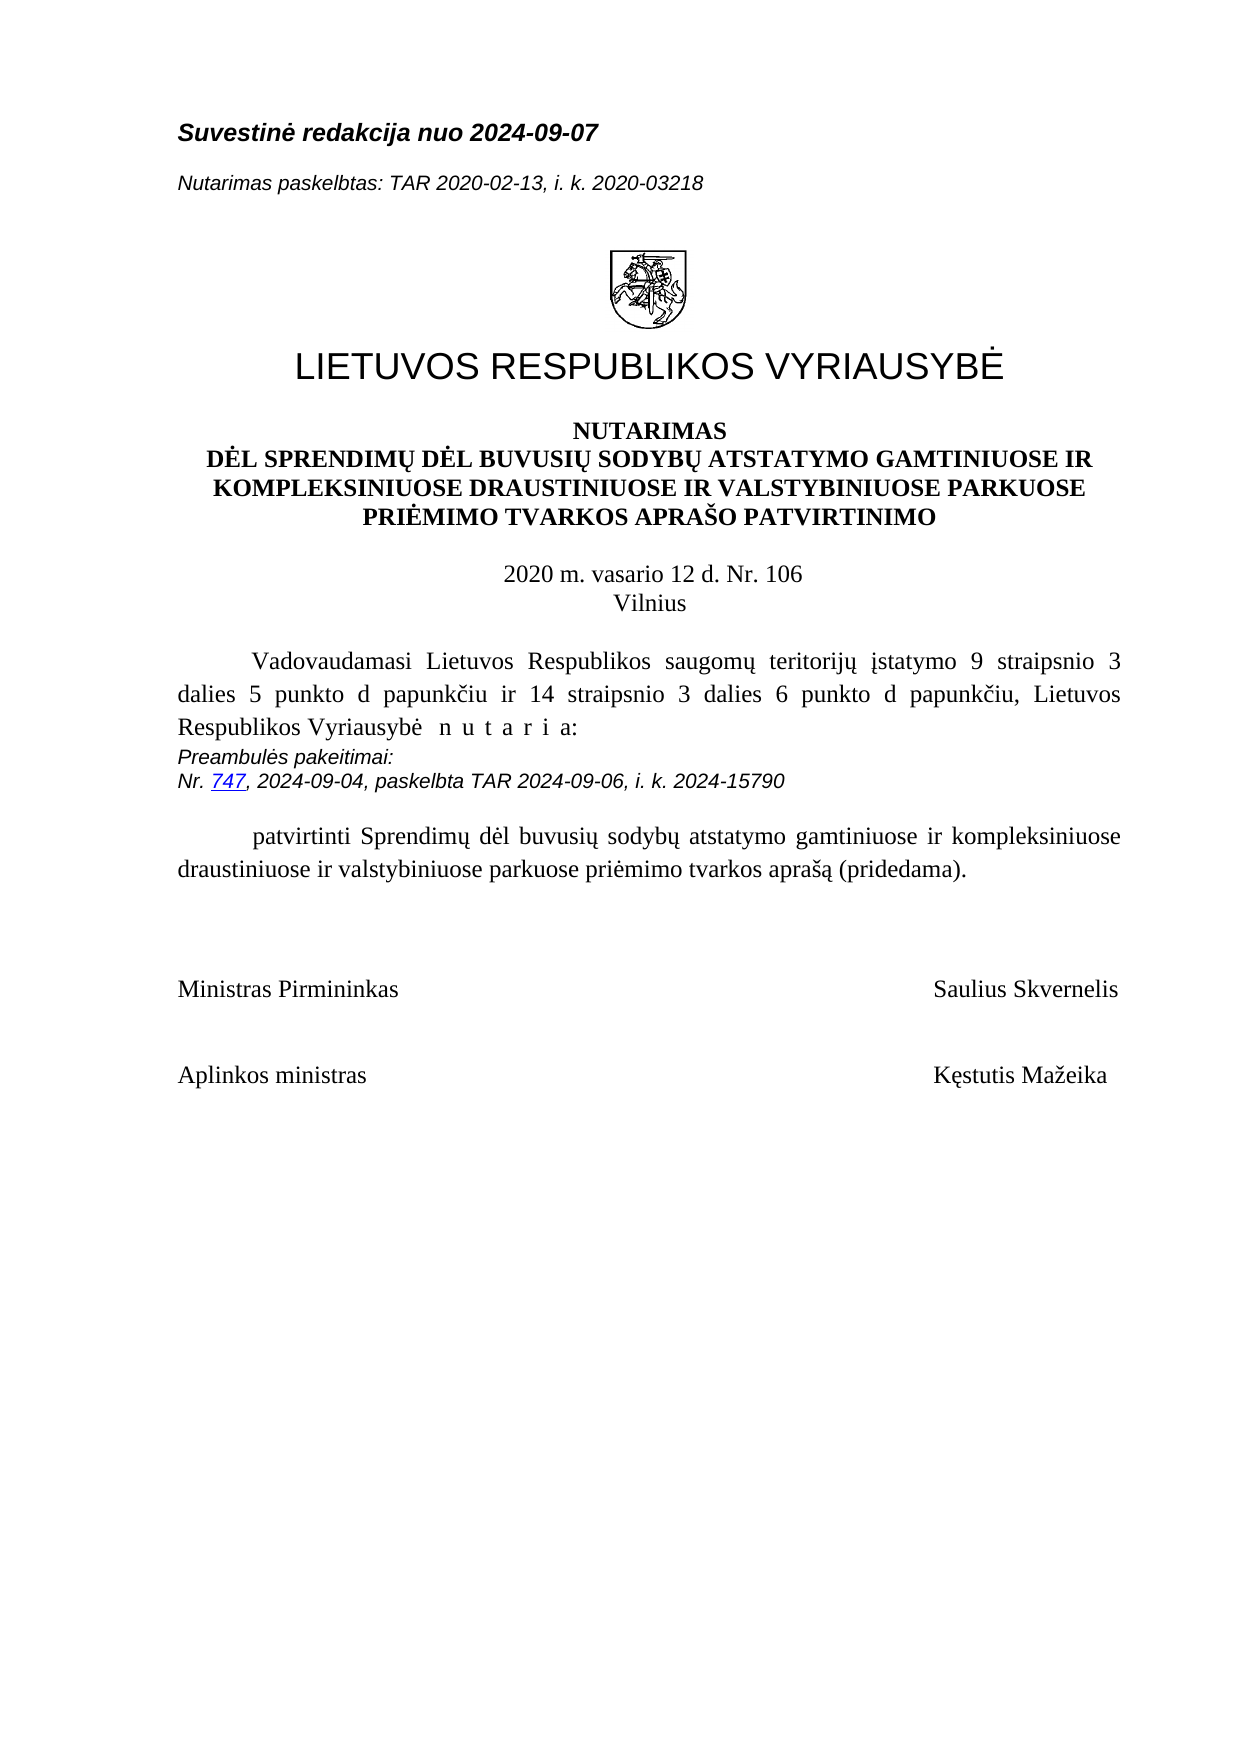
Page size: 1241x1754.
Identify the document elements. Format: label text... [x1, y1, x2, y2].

text patvirtinti Sprendimų dėl buvusių sodybų atstatymo gamtiniuose ir kompleksiniuose draustiniuose ir valstybiniuose parkuose priėmimo tvarkos aprašą (pridedama). [177, 821, 1122, 883]
text Aplinkos ministras Kęstutis Mažeika [177, 1060, 1122, 1089]
text DĖL SPRENDIMŲ DĖL BUVUSIŲ SODYBŲ ATSTATYMO GAMTINIUOSE IR KOMPLEKSINIUOSE DRAUSTINIUOSE IR VALSTYBINIUOSE PARKUOSE PRIĖMIMO TVARKOS APRAŠO PATVIRTINIMO [177, 444, 1122, 531]
text Preambulės pakeitimai: [177, 745, 1122, 769]
text Lietuvos Respublikos Vyriausybė [177, 344, 1122, 387]
text nutarimas [177, 416, 1122, 444]
text Ministras Pirmininkas Saulius Skvernelis [177, 974, 1122, 1002]
text Vilnius [177, 588, 1122, 617]
text Nr. 747, 2024-09-04, paskelbta TAR 2024-09-06, i. k. 2024-15790 [177, 769, 1122, 793]
text Vadovaudamasi Lietuvos Respublikos saugomų teritorijų įstatymo 9 straipsnio 3 dalies 5 punkto d papunkčiu ir 14 straipsnio 3 dalies 6 punkto d papunkčiu, Lietuvos Respublikos Vyriausybė nutaria: [177, 646, 1122, 741]
text 2020 m. vasario 12 d. Nr. 106 [177, 559, 1122, 588]
text Nutarimas paskelbtas: TAR 2020-02-13, i. k. 2020-03218 [177, 171, 1122, 195]
text Suvestinė redakcija nuo 2024-09-07 [177, 118, 1122, 147]
